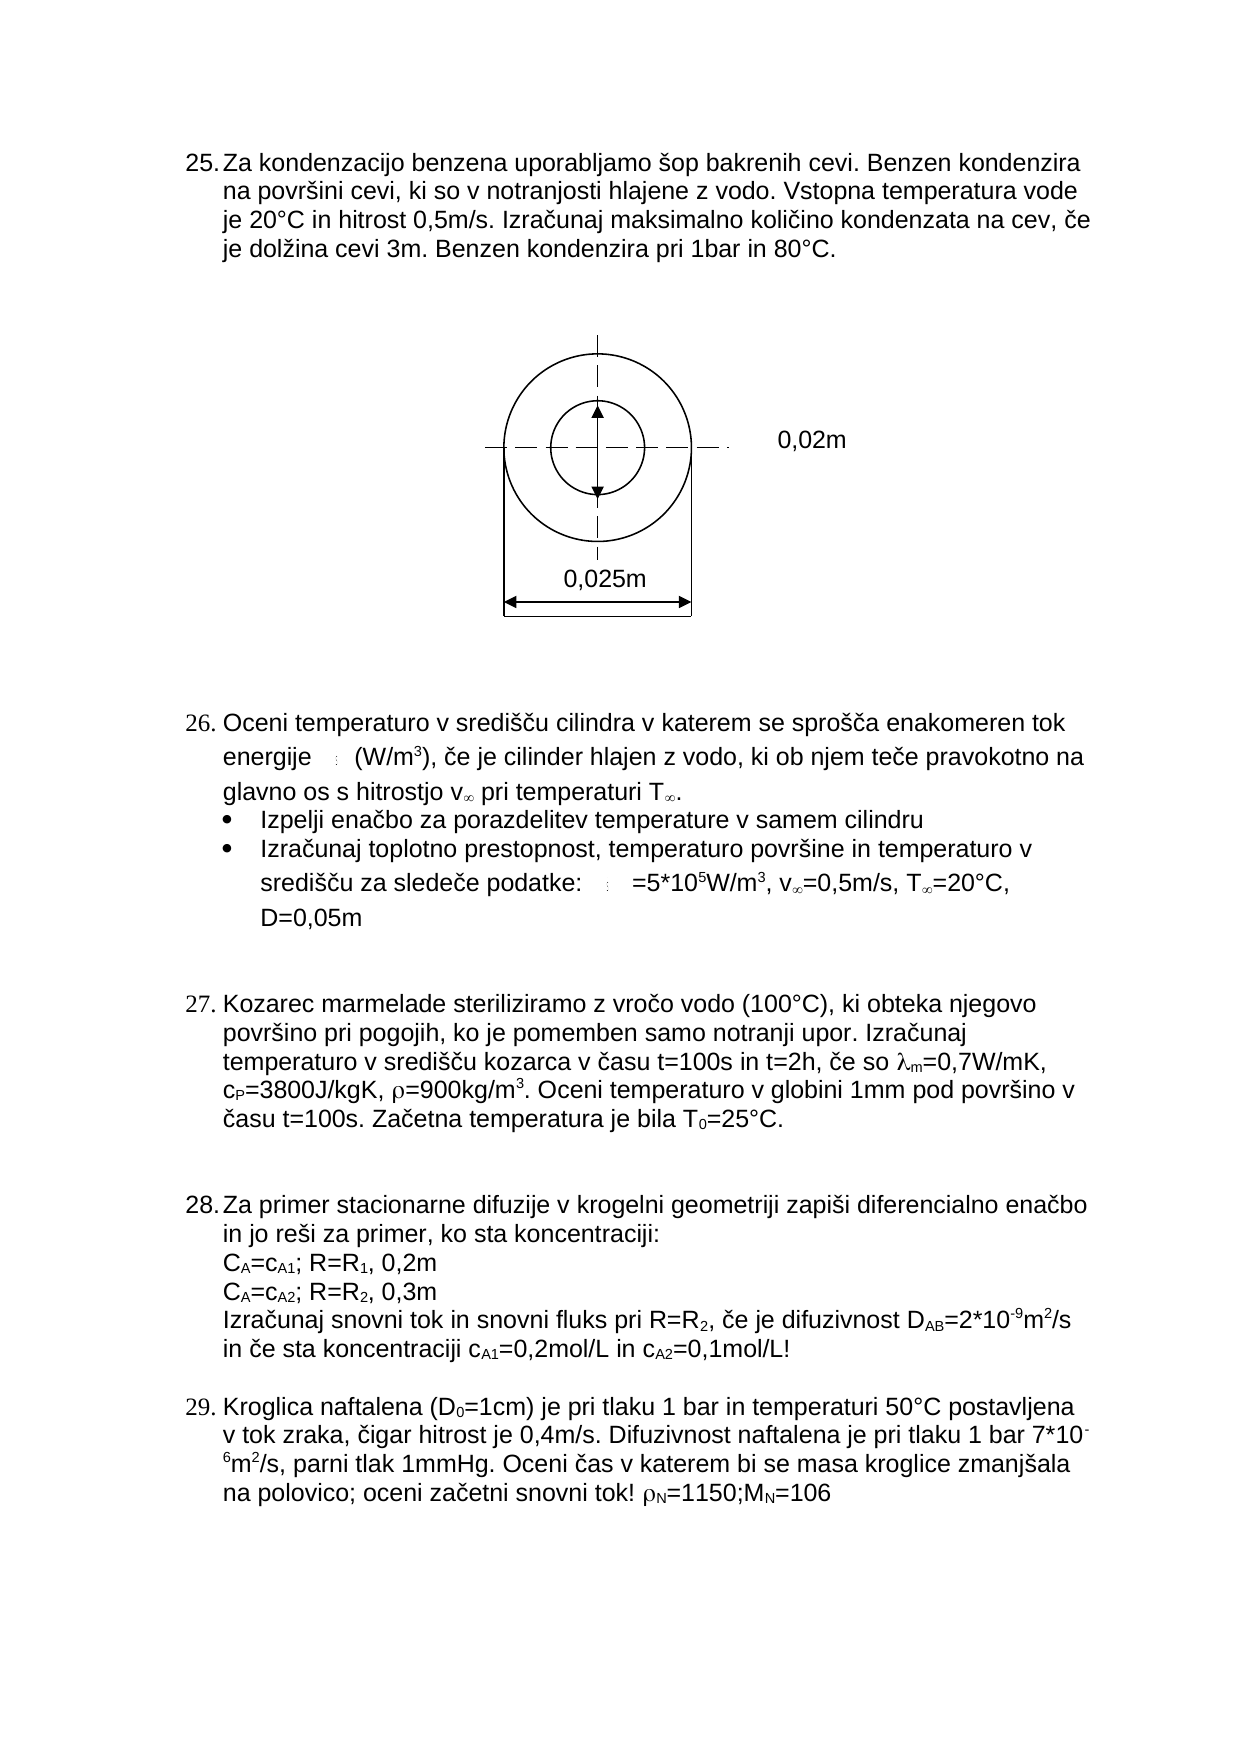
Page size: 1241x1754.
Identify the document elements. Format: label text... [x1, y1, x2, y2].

text [552, 426, 597, 454]
list Za kondenzacijo benzena uporabljamo šop bakrenih cevi. Benzen kondenzira na površini cevi, ki so v notranjosti hlajene z vodo. Vstopna temperatura vode je 20°C in hitrost 0,5m/s. Izračunaj maksimalno količino kondenzata na cev, če je dolžina cevi 3m. Benzen kondenzira pri 1bar in 80°C. [185, 148, 1093, 263]
text 0,02m [690, 426, 1093, 454]
list Izračunaj toplotno prestopnost, temperaturo površine in temperaturo v središču za sledeče podatke: =5*105W/m3, v=0,5m/s, T=20°C, D=0,05m [223, 834, 1093, 931]
text [598, 426, 643, 454]
list Kroglica naftalena (D0=1cm) je pri tlaku 1 bar in temperaturi 50°C postavljena v tok zraka, čigar hitrost je 0,4m/s. Difuzivnost naftalena je pri tlaku 1 bar 7*10-6m2/s, parni tlak 1mmHg. Oceni čas v katerem bi se masa kroglice zmanjšala na polovico; oceni začetni snovni tok! N=1150;MN=106 [185, 1392, 1093, 1507]
text [148, 426, 505, 454]
list Kozarec marmelade steriliziramo z vročo vodo (100°C), ki obteka njegovo površino pri pogojih, ko je pomemben samo notranji upor. Izračunaj temperaturo v središču kozarca v času t=100s in t=2h, če so m=0,7W/mK, cP=3800J/kgK, =900kg/m3. Oceni temperaturo v globini 1mm pod površino v času t=100s. Začetna temperatura je bila T0=25°C. [185, 989, 1093, 1133]
text CA=cA2; R=R2, 0,3m [223, 1277, 1093, 1305]
text [148, 564, 503, 593]
list Oceni temperaturo v središču cilindra v katerem se sprošča enakomeren tok energije (W/m3), če je cilinder hlajen z vodo, ki ob njem teče pravokotno na glavno os s hitrostjo v pri temperaturi T. [185, 708, 1093, 805]
text Izračunaj snovni tok in snovni fluks pri R=R2, če je difuzivnost DAB=2*10-9m2/s in če sta koncentraciji cA1=0,2mol/L in cA2=0,1mol/L! [223, 1305, 1093, 1363]
list Izpelji enačbo za porazdelitev temperature v samem cilindru [223, 805, 1093, 834]
text 0,025m [505, 564, 691, 593]
list Za primer stacionarne difuzije v krogelni geometriji zapiši diferencialno enačbo in jo reši za primer, ko sta koncentraciji: [185, 1190, 1093, 1248]
text [692, 564, 1093, 593]
text CA=cA1; R=R1, 0,2m [223, 1248, 1093, 1277]
